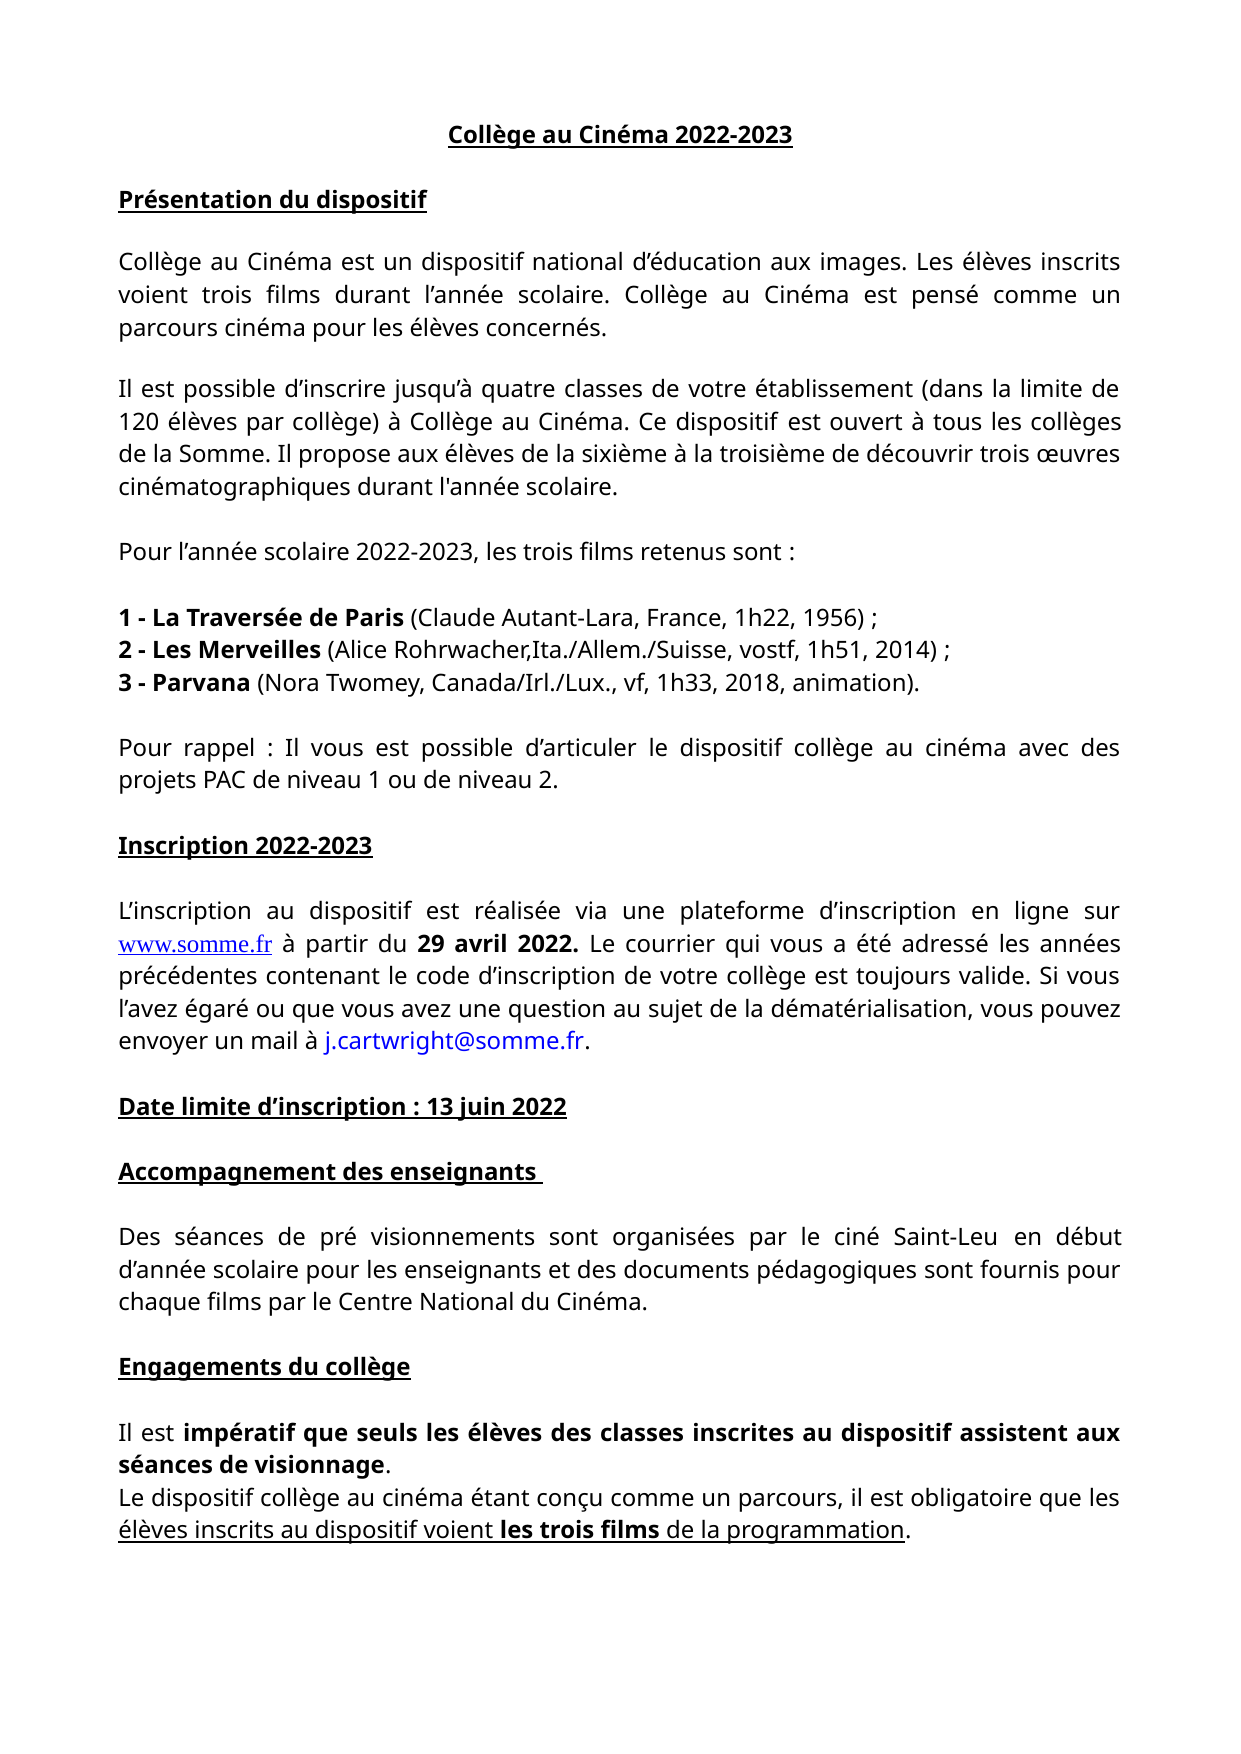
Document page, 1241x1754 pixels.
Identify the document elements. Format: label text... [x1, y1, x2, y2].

text Inscription 2022-2023 [118, 828, 1122, 861]
text Il est impératif que seuls les élèves des classes inscrites au dispositif assistent aux séances de visionnage. [118, 1415, 1122, 1481]
text 1 - La Traversée de Paris (Claude Autant-Lara, France, 1h22, 1956) ; [118, 600, 1122, 633]
text 2 - Les Merveilles (Alice Rohrwacher,Ita./Allem./Suisse, vostf, 1h51, 2014) ; 3 - Parvana (Nora Twomey, Canada/Irl./Lux., vf, 1h33, 2018, animation). [118, 633, 1122, 698]
text L’inscription au dispositif est réalisée via une plateforme d’inscription en ligne sur www.somme.fr à partir du 29 avril 2022. Le courrier qui vous a été adressé les années précédentes contenant le code d’inscription de votre collège est toujours valide. Si vous l’avez égaré ou que vous avez une question au sujet de la dématérialisation, vous pouvez envoyer un mail à j.cartwright@somme.fr. [118, 894, 1122, 1057]
text Des séances de pré visionnements sont organisées par le ciné Saint-Leu en début d’année scolaire pour les enseignants et des documents pédagogiques sont fournis pour chaque films par le Centre National du Cinéma. [118, 1220, 1122, 1318]
text Il est possible d’inscrire jusqu’à quatre classes de votre établissement (dans la limite de 120 élèves par collège) à Collège au Cinéma. Ce dispositif est ouvert à tous les collèges de la Somme. Il propose aux élèves de la sixième à la troisième de découvrir trois œuvres cinématographiques durant l'année scolaire. [118, 372, 1122, 502]
text Accompagnement des enseignants [118, 1154, 1122, 1187]
text Date limite d’inscription : 13 juin 2022 [118, 1089, 1122, 1122]
subtitle Engagements du collège [118, 1350, 1122, 1383]
text Le dispositif collège au cinéma étant conçu comme un parcours, il est obligatoire que les élèves inscrits au dispositif voient les trois films de la programmation. [118, 1481, 1122, 1546]
text Pour l’année scolaire 2022-2023, les trois films retenus sont : [118, 535, 1122, 568]
text Présentation du dispositif [118, 183, 1122, 216]
text Collège au Cinéma 2022-2023 [118, 118, 1122, 151]
text Collège au Cinéma est un dispositif national d’éducation aux images. Les élèves inscrits voient trois films durant l’année scolaire. Collège au Cinéma est pensé comme un parcours cinéma pour les élèves concernés. [118, 245, 1122, 343]
text Pour rappel : Il vous est possible d’articuler le dispositif collège au cinéma avec des projets PAC de niveau 1 ou de niveau 2. [118, 731, 1122, 796]
